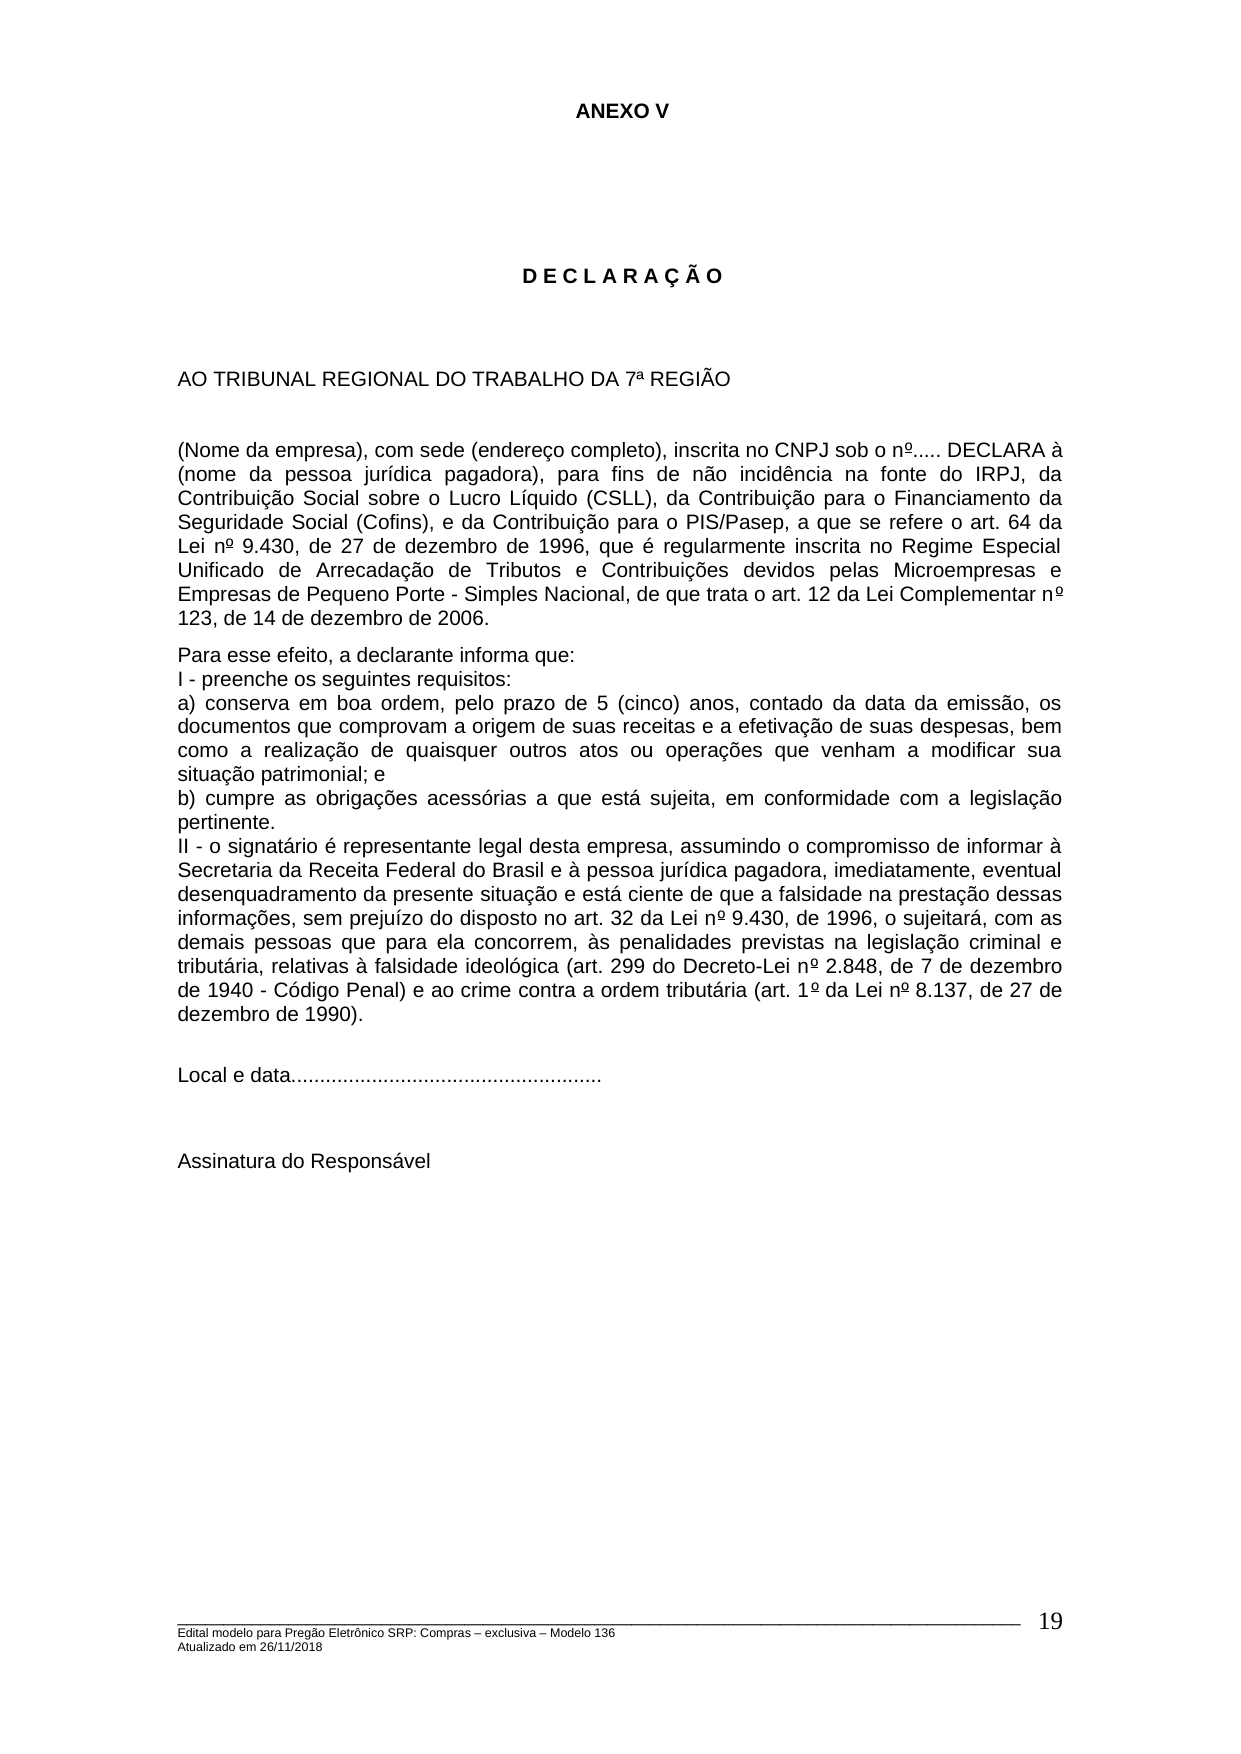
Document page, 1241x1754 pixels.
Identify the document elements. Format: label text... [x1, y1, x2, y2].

subtitle ANEXO V [177, 99, 1067, 123]
text II - o signatário é representante legal desta empresa, assumindo o compromisso de informar à Secretaria da Receita Federal do Brasil e à pessoa jurídica pagadora, imediatamente, eventual desenquadramento da presente situação e está ciente de que a falsidade na prestação dessas informações, sem prejuízo do disposto no art. 32 da Lei nº 9.430, de 1996, o sujeitará, com as demais pessoas que para ela concorrem, às penalidades previstas na legislação criminal e tributária, relativas à falsidade ideológica (art. 299 do Decreto-Lei nº 2.848, de 7 de dezembro de 1940 - Código Penal) e ao crime contra a ordem tributária (art. 1º da Lei nº 8.137, de 27 de dezembro de 1990). [177, 834, 1063, 1026]
text Local e data...................................................... [177, 1063, 1063, 1087]
subtitle D E C L A R A Ç Ã O [177, 264, 1067, 288]
text a) conserva em boa ordem, pelo prazo de 5 (cinco) anos, contado da data da emissão, os documentos que comprovam a origem de suas receitas e a efetivação de suas despesas, bem como a realização de quaisquer outros atos ou operações que venham a modificar sua situação patrimonial; e [177, 690, 1063, 786]
text Para esse efeito, a declarante informa que: [177, 642, 1063, 666]
text AO TRIBUNAL REGIONAL DO TRABALHO DA 7ª REGIÃO [177, 366, 1063, 390]
text (Nome da empresa), com sede (endereço completo), inscrita no CNPJ sob o nº..... DECLARA à (nome da pessoa jurídica pagadora), para fins de não incidência na fonte do IRPJ, da Contribuição Social sobre o Lucro Líquido (CSLL), da Contribuição para o Financiamento da Seguridade Social (Cofins), e da Contribuição para o PIS/Pasep, a que se refere o art. 64 da Lei nº 9.430, de 27 de dezembro de 1996, que é regularmente inscrita no Regime Especial Unificado de Arrecadação de Tributos e Contribuições devidos pelas Microempresas e Empresas de Pequeno Porte - Simples Nacional, de que trata o art. 12 da Lei Complementar nº 123, de 14 de dezembro de 2006. [177, 438, 1063, 630]
text Assinatura do Responsável [177, 1149, 1063, 1173]
text b) cumpre as obrigações acessórias a que está sujeita, em conformidade com a legislação pertinente. [177, 786, 1063, 834]
text I - preenche os seguintes requisitos: [177, 666, 1063, 690]
